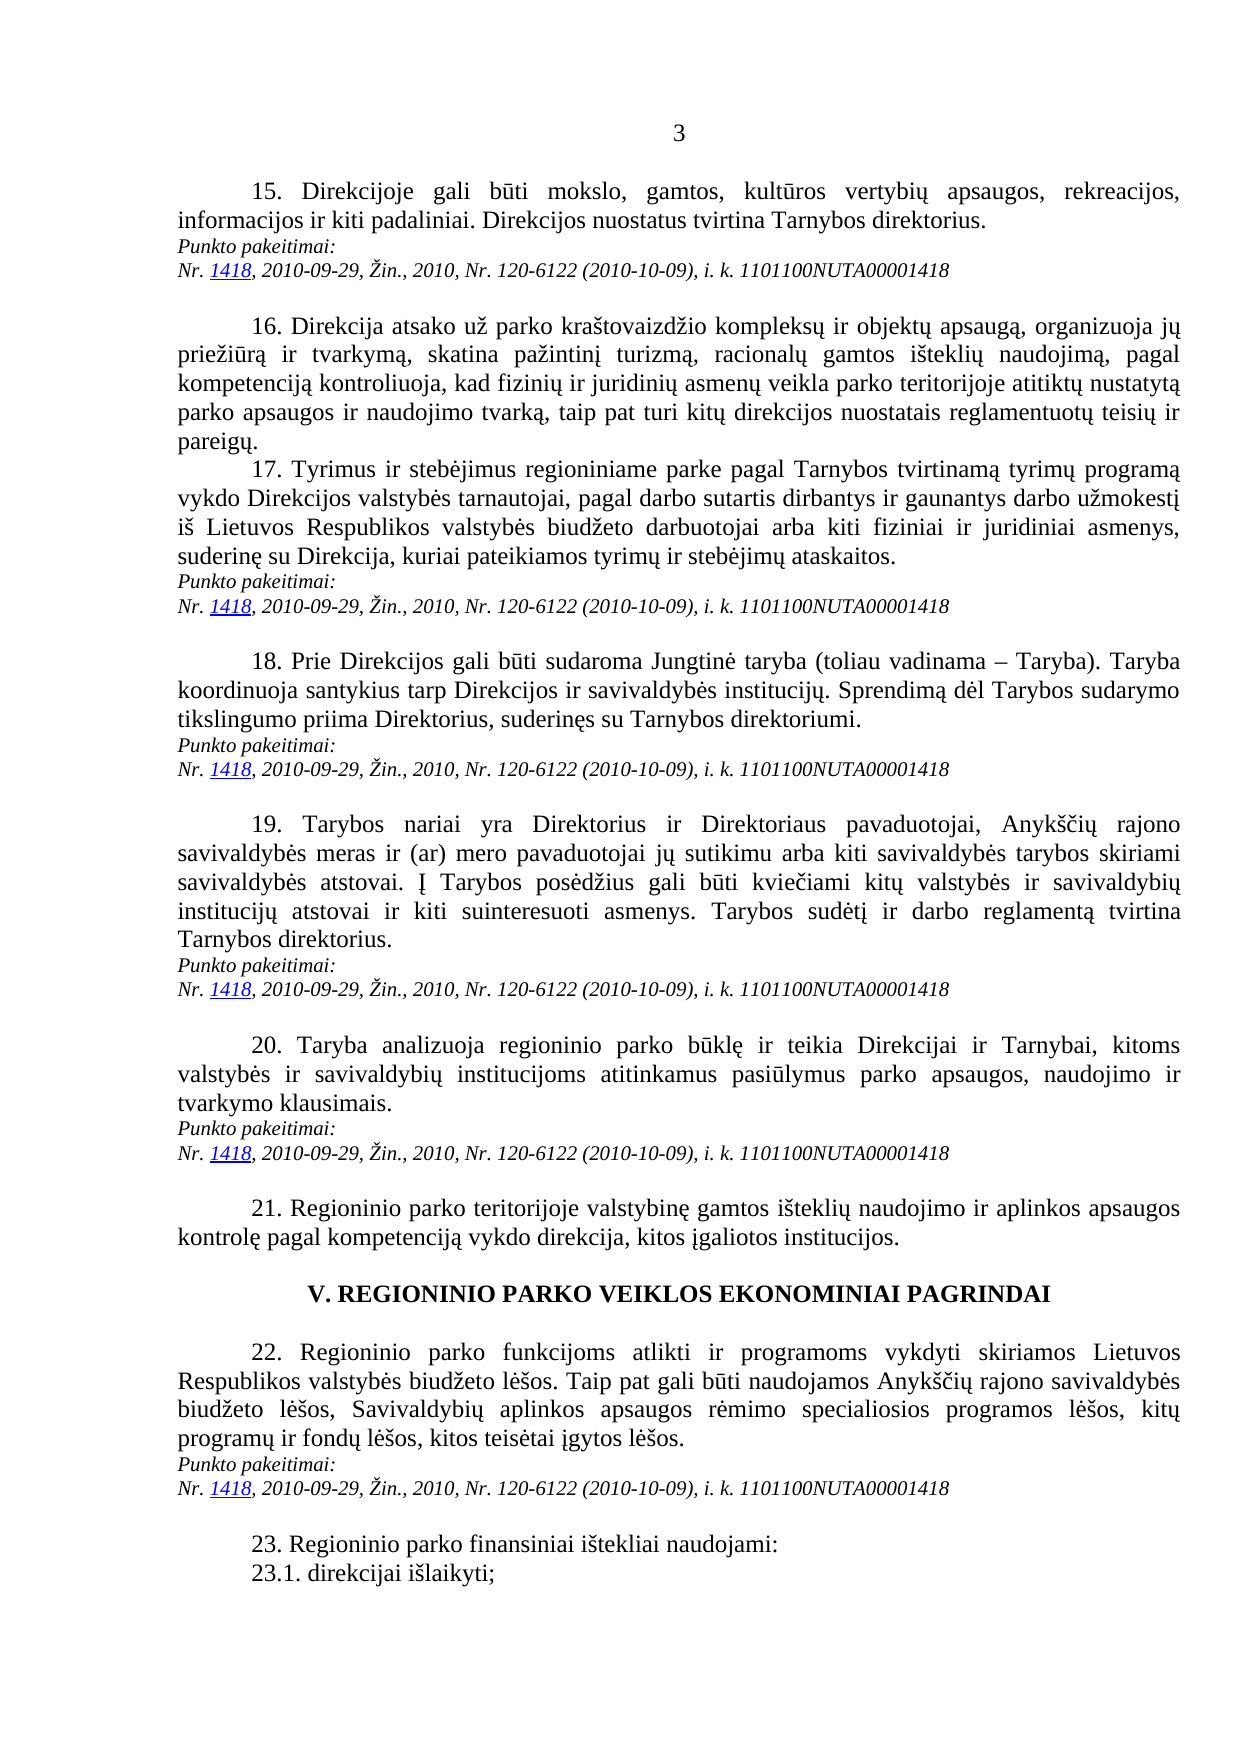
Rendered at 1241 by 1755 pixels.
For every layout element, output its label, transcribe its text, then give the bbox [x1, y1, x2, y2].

text Punkto pakeitimai: [177, 953, 1181, 977]
text 15. Direkcijoje gali būti mokslo, gamtos, kultūros vertybių apsaugos, rekreacijos, informacijos ir kiti padaliniai. Direkcijos nuostatus tvirtina Tarnybos direktorius. [177, 176, 1181, 234]
text Nr. 1418, 2010-09-29, Žin., 2010, Nr. 120-6122 (2010-10-09), i. k. 1101100NUTA00001418 [177, 1140, 1181, 1164]
text 17. Tyrimus ir stebėjimus regioniniame parke pagal Tarnybos tvirtinamą tyrimų programą vykdo Direkcijos valstybės tarnautojai, pagal darbo sutartis dirbantys ir gaunantys darbo užmokestį iš Lietuvos Respublikos valstybės biudžeto darbuotojai arba kiti fiziniai ir juridiniai asmenys, suderinę su Direkcija, kuriai pateikiamos tyrimų ir stebėjimų ataskaitos. [177, 454, 1181, 569]
text 16. Direkcija atsako už parko kraštovaizdžio kompleksų ir objektų apsaugą, organizuoja jų priežiūrą ir tvarkymą, skatina pažintinį turizmą, racionalų gamtos išteklių naudojimą, pagal kompetenciją kontroliuoja, kad fizinių ir juridinių asmenų veikla parko teritorijoje atitiktų nustatytą parko apsaugos ir naudojimo tvarką, taip pat turi kitų direkcijos nuostatais reglamentuotų teisių ir pareigų. [177, 311, 1181, 454]
text Nr. 1418, 2010-09-29, Žin., 2010, Nr. 120-6122 (2010-10-09), i. k. 1101100NUTA00001418 [177, 1476, 1181, 1500]
text Punkto pakeitimai: [177, 234, 1181, 258]
text 20. Taryba analizuoja regioninio parko būklę ir teikia Direkcijai ir Tarnybai, kitoms valstybės ir savivaldybių institucijoms atitinkamus pasiūlymus parko apsaugos, naudojimo ir tvarkymo klausimais. [177, 1030, 1181, 1116]
text 18. Prie Direkcijos gali būti sudaroma Jungtinė taryba (toliau vadinama – Taryba). Taryba koordinuoja santykius tarp Direkcijos ir savivaldybės institucijų. Sprendimą dėl Tarybos sudarymo tikslingumo priima Direktorius, suderinęs su Tarnybos direktoriumi. [177, 646, 1181, 733]
text Punkto pakeitimai: [177, 733, 1181, 757]
text 23. Regioninio parko finansiniai ištekliai naudojami: [177, 1529, 1181, 1558]
text Nr. 1418, 2010-09-29, Žin., 2010, Nr. 120-6122 (2010-10-09), i. k. 1101100NUTA00001418 [177, 757, 1181, 781]
text Punkto pakeitimai: [177, 1116, 1181, 1140]
text Nr. 1418, 2010-09-29, Žin., 2010, Nr. 120-6122 (2010-10-09), i. k. 1101100NUTA00001418 [177, 977, 1181, 1001]
text Nr. 1418, 2010-09-29, Žin., 2010, Nr. 120-6122 (2010-10-09), i. k. 1101100NUTA00001418 [177, 258, 1181, 282]
text 21. Regioninio parko teritorijoje valstybinę gamtos išteklių naudojimo ir aplinkos apsaugos kontrolę pagal kompetenciją vykdo direkcija, kitos įgaliotos institucijos. [177, 1193, 1181, 1251]
text 22. Regioninio parko funkcijoms atlikti ir programoms vykdyti skiriamos Lietuvos Respublikos valstybės biudžeto lėšos. Taip pat gali būti naudojamos Anykščių rajono savivaldybės biudžeto lėšos, Savivaldybių aplinkos apsaugos rėmimo specialiosios programos lėšos, kitų programų ir fondų lėšos, kitos teisėtai įgytos lėšos. [177, 1337, 1181, 1452]
text Punkto pakeitimai: [177, 569, 1181, 593]
subtitle V. REGIONINIO PARKO VEIKLOS EKONOMINIAI PAGRINDAI [177, 1279, 1181, 1308]
text Nr. 1418, 2010-09-29, Žin., 2010, Nr. 120-6122 (2010-10-09), i. k. 1101100NUTA00001418 [177, 593, 1181, 618]
text 23.1. direkcijai išlaikyti; [177, 1558, 1181, 1586]
text 19. Tarybos nariai yra Direktorius ir Direktoriaus pavaduotojai, Anykščių rajono savivaldybės meras ir (ar) mero pavaduotojai jų sutikimu arba kiti savivaldybės tarybos skiriami savivaldybės atstovai. Į Tarybos posėdžius gali būti kviečiami kitų valstybės ir savivaldybių institucijų atstovai ir kiti suinteresuoti asmenys. Tarybos sudėtį ir darbo reglamentą tvirtina Tarnybos direktorius. [177, 809, 1181, 953]
text Punkto pakeitimai: [177, 1452, 1181, 1476]
